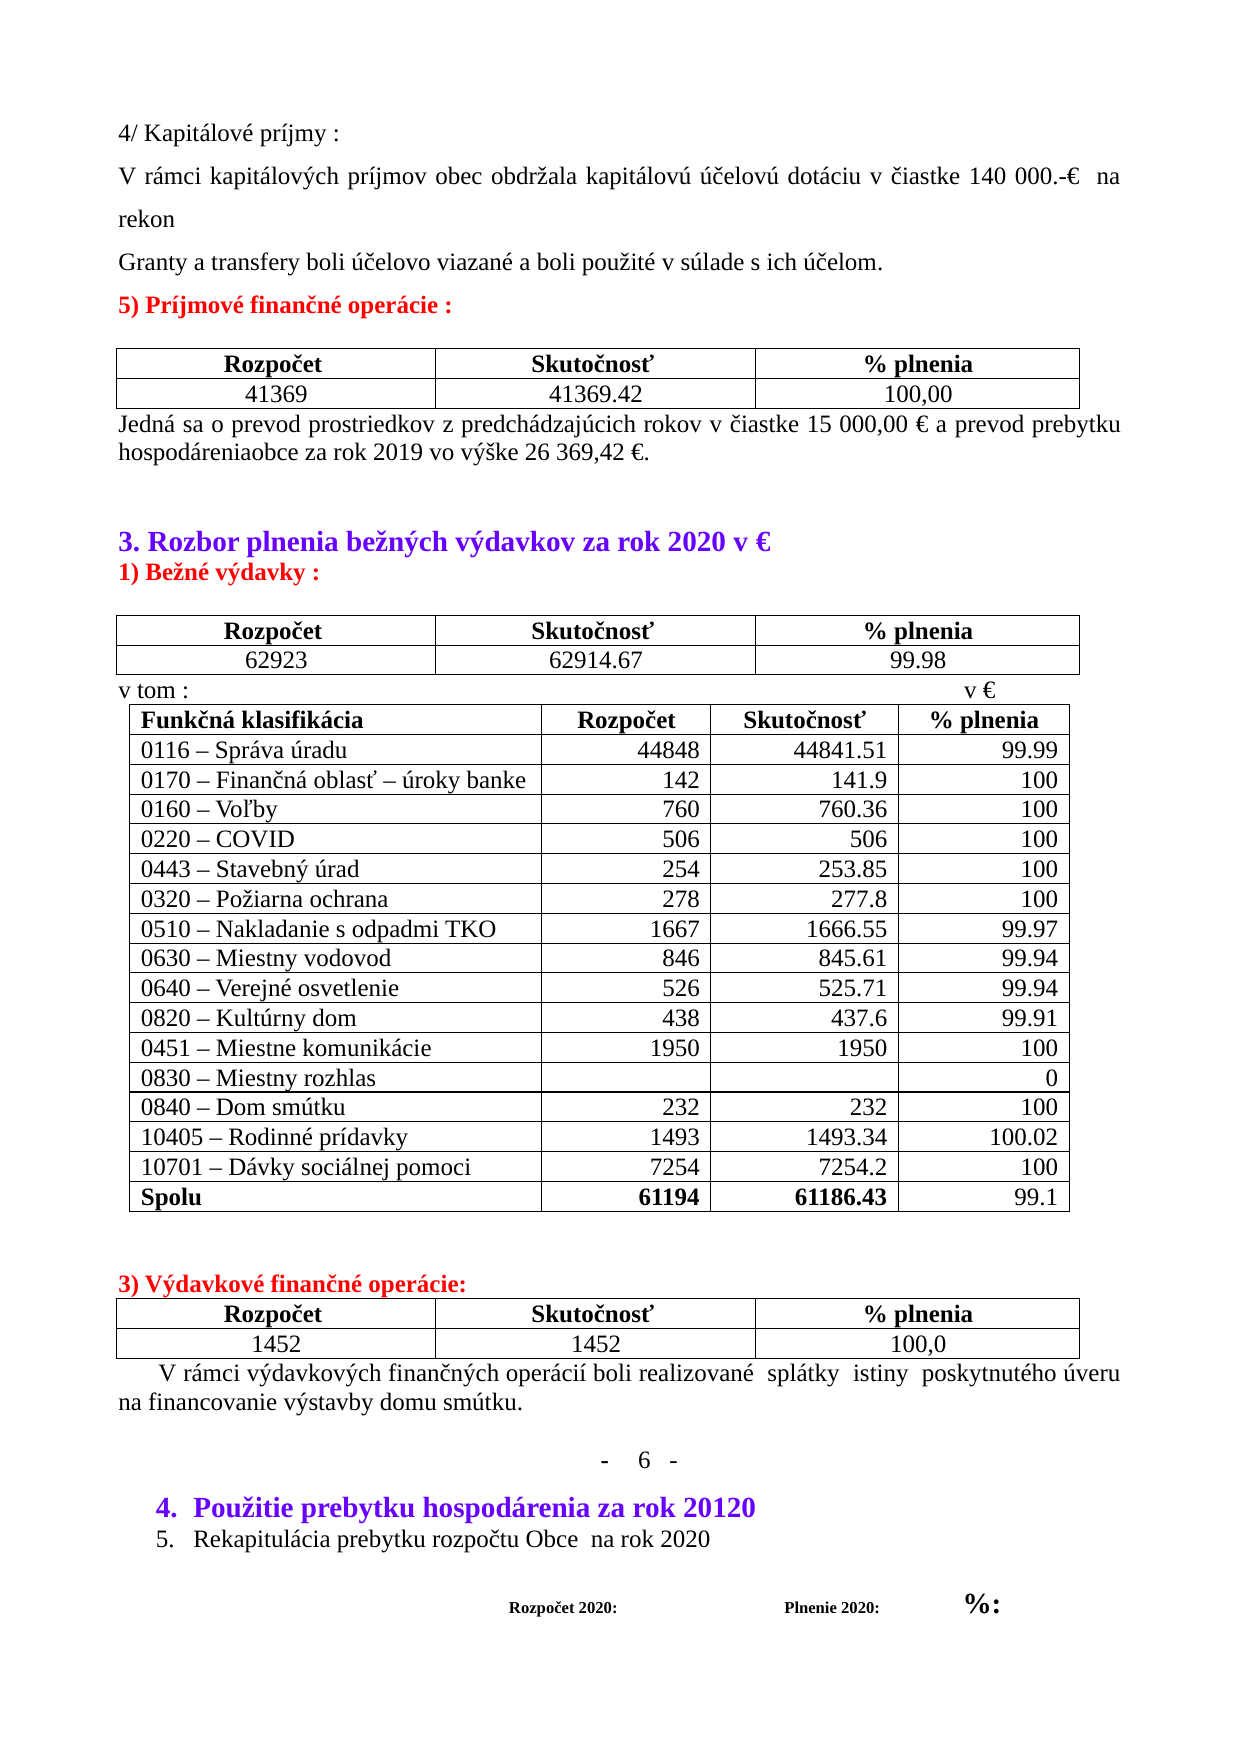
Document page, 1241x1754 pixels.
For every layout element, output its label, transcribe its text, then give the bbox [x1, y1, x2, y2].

text Granty a transfery boli účelovo viazané a boli použité v súlade s ich účelom. [118, 247, 1122, 276]
table_header Rozpočet [117, 616, 435, 644]
table_cell 10701 – Dávky sociálnej pomoci [130, 1152, 541, 1181]
table_cell 526 [542, 973, 710, 1002]
table_header % plnenia [756, 1299, 1079, 1328]
table_cell 1950 [542, 1033, 710, 1062]
table_header Skutočnosť [711, 705, 898, 734]
table_cell 100,02 [899, 1122, 1069, 1151]
table_cell 100,0 [756, 1329, 1079, 1357]
table_cell 100 [899, 795, 1069, 823]
table_cell 0840 – Dom smútku [130, 1093, 541, 1121]
table_cell 100 [899, 1033, 1069, 1062]
table_cell 1452 [117, 1329, 435, 1357]
table_cell 99,1 [899, 1182, 1069, 1211]
table_cell 142 [542, 765, 710, 793]
table_cell 41369 [117, 379, 435, 408]
table_cell 41369,42 [436, 379, 755, 408]
table_cell 0116 – Správa úradu [130, 735, 541, 764]
table_cell 0220 – COVID [130, 824, 541, 853]
list Rekapitulácia prebytku rozpočtu Obce na rok 2020 [156, 1524, 1122, 1552]
table_cell 0 [899, 1063, 1069, 1091]
table_cell 100 [899, 765, 1069, 793]
text 4/ Kapitálové príjmy : [118, 118, 1122, 147]
table_cell 61194 [542, 1182, 710, 1211]
table_header % plnenia [899, 705, 1069, 734]
table_cell 253,85 [711, 854, 898, 883]
table_cell 0510 – Nakladanie s odpadmi TKO [130, 914, 541, 942]
table_cell 846 [542, 944, 710, 972]
table_header Skutočnosť [436, 616, 755, 644]
table_cell 1452 [436, 1329, 755, 1357]
table_cell 438 [542, 1003, 710, 1032]
text 3. Rozbor plnenia bežných výdavkov za rok 2020 v € [118, 524, 1122, 557]
table_cell 100 [899, 824, 1069, 853]
table_header % plnenia [756, 349, 1079, 378]
table_cell 7254,2 [711, 1152, 898, 1181]
table_cell 1666,55 [711, 914, 898, 942]
table_cell 0830 – Miestny rozhlas [130, 1063, 541, 1091]
table_cell 845,61 [711, 944, 898, 972]
table_cell [711, 1063, 898, 1091]
table_cell 254 [542, 854, 710, 883]
table_header Funkčná klasifikácia [130, 705, 541, 734]
table_cell [542, 1063, 710, 1091]
table_cell 100 [899, 854, 1069, 883]
table_cell 0640 – Verejné osvetlenie [130, 973, 541, 1002]
table_header % plnenia [756, 616, 1079, 644]
table_cell 1493 [542, 1122, 710, 1151]
table_cell 760 [542, 795, 710, 823]
table_cell 1493,34 [711, 1122, 898, 1151]
text 5) Príjmové finančné operácie : [118, 291, 1122, 319]
table_cell 100 [899, 1152, 1069, 1181]
table_cell 1950 [711, 1033, 898, 1062]
table_cell 62914,67 [436, 646, 755, 674]
table_cell 99,97 [899, 914, 1069, 942]
table_cell 62923 [117, 646, 435, 674]
table_cell 0451 – Miestne komunikácie [130, 1033, 541, 1062]
table_cell 61186,43 [711, 1182, 898, 1211]
table_cell 100 [899, 1093, 1069, 1121]
table_cell 1667 [542, 914, 710, 942]
table_cell 506 [711, 824, 898, 853]
table_cell 0443 – Stavebný úrad [130, 854, 541, 883]
text V rámci kapitálových príjmov obec obdržala kapitálovú účelovú dotáciu v čiastke 140 000.-€ na rekon [118, 161, 1122, 233]
table_cell 44848 [542, 735, 710, 764]
table_cell 506 [542, 824, 710, 853]
text V rámci výdavkových finančných operácií boli realizované splátky istiny poskytnutého úveru na financovanie výstavby domu smútku. [118, 1358, 1122, 1416]
list 6 - [156, 1445, 1122, 1473]
table_cell 100,00 [756, 379, 1079, 408]
table_header Rozpočet [117, 349, 435, 378]
table_cell 99,94 [899, 944, 1069, 972]
table_cell 232 [711, 1093, 898, 1121]
table_cell 525,71 [711, 973, 898, 1002]
table_cell 0320 – Požiarna ochrana [130, 884, 541, 913]
table_cell 99,94 [899, 973, 1069, 1002]
table_cell 232 [542, 1093, 710, 1121]
table_cell 0820 – Kultúrny dom [130, 1003, 541, 1032]
table_cell 0630 – Miestny vodovod [130, 944, 541, 972]
table_header Rozpočet [542, 705, 710, 734]
table_cell 7254 [542, 1152, 710, 1181]
table_cell 278 [542, 884, 710, 913]
table_cell 100 [899, 884, 1069, 913]
table_cell 0160 – Voľby [130, 795, 541, 823]
table_cell 277,8 [711, 884, 898, 913]
text Jedná sa o prevod prostriedkov z predchádzajúcich rokov v čiastke 15 000,00 € a prevod prebytku hospodáreniaobce za rok 2019 vo výške 26 369,42 €. [118, 409, 1122, 466]
table_cell 760,36 [711, 795, 898, 823]
text Rozpočet 2020: Plnenie 2020: %: [118, 1586, 1122, 1619]
table_cell 0170 – Finančná oblasť – úroky banke [130, 765, 541, 793]
table_cell Spolu [130, 1182, 541, 1211]
table_cell 99,91 [899, 1003, 1069, 1032]
text v tom : v € [118, 675, 1122, 704]
table_cell 44841,51 [711, 735, 898, 764]
table_cell 99,98 [756, 646, 1079, 674]
table_cell 141,9 [711, 765, 898, 793]
text 3) Výdavkové finančné operácie: [118, 1269, 1122, 1298]
table_cell 99,99 [899, 735, 1069, 764]
table_cell 10405 – Rodinné prídavky [130, 1122, 541, 1151]
table_header Rozpočet [117, 1299, 435, 1328]
table_cell 437,6 [711, 1003, 898, 1032]
text 1) Bežné výdavky : [118, 557, 1122, 586]
table_header Skutočnosť [436, 1299, 755, 1328]
list Použitie prebytku hospodárenia za rok 20120 [156, 1490, 1122, 1524]
table_header Skutočnosť [436, 349, 755, 378]
